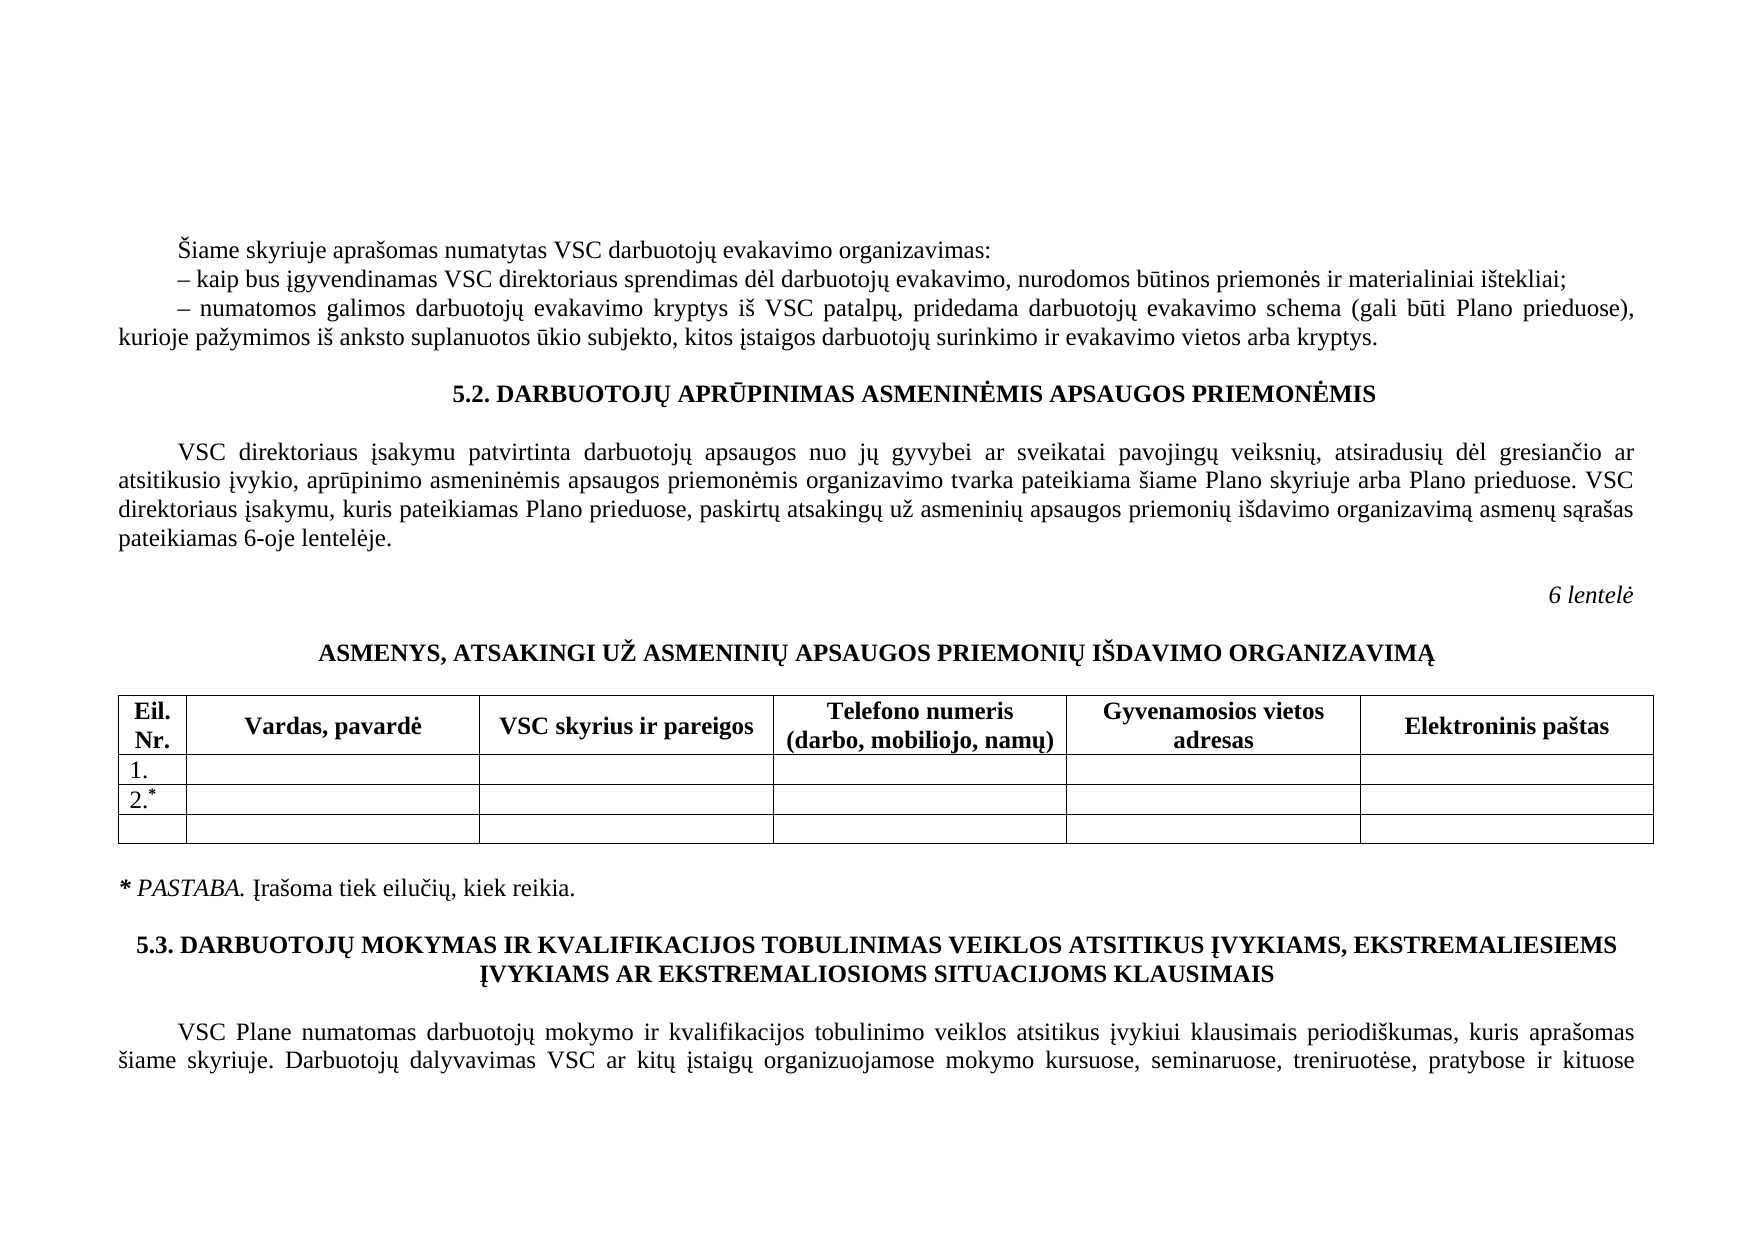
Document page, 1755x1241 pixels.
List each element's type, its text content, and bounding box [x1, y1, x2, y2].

table_cell [119, 815, 186, 843]
table_header Gyvenamosios vietos adresas [1067, 696, 1360, 754]
text – kaip bus įgyvendinamas VSC direktoriaus sprendimas dėl darbuotojų evakavimo, nurodomos būtinos priemonės ir materialiniai ištekliai; [118, 264, 1636, 293]
table_cell [1067, 815, 1360, 843]
table_cell 2.* [119, 785, 186, 813]
table_cell [1361, 785, 1653, 813]
text 6 lentelė [118, 580, 1636, 609]
table_cell 1. [119, 755, 186, 784]
table_cell [187, 785, 479, 813]
table_cell [774, 785, 1066, 813]
table_cell [1361, 755, 1653, 784]
table_cell [187, 815, 479, 843]
table_cell [480, 755, 773, 784]
table_cell [480, 815, 773, 843]
table_cell [1067, 755, 1360, 784]
table_cell [1067, 785, 1360, 813]
table_cell [187, 755, 479, 784]
table_header Eil. Nr. [119, 696, 186, 754]
table_cell [1361, 815, 1653, 843]
table_cell [774, 755, 1066, 784]
text 5.3. darbuotojų mokymas ir kvalifikacijos tobulinimas veiklos atsitikus įvykiams, ekstremaliesiems įvykiams ar ekstremaliosioms situacijoms klausimais [118, 931, 1636, 988]
text ASMENYS, ATSAKINGI UŽ ASMENINIŲ APSAUGOS PRIEMONIŲ IŠDAVIMO ORGANIZAVIMĄ [118, 638, 1636, 667]
text Šiame skyriuje aprašomas numatytas VSC darbuotojų evakavimo organizavimas: [118, 235, 1636, 264]
text – numatomos galimos darbuotojų evakavimo kryptys iš VSC patalpų, pridedama darbuotojų evakavimo schema (gali būti Plano prieduose), kurioje pažymimos iš anksto suplanuotos ūkio subjekto, kitos įstaigos darbuotojų surinkimo ir evakavimo vietos arba kryptys. [118, 293, 1636, 350]
text 5.2. DARBUOTOJŲ APRŪPINIMAS ASMENINĖMIS APSAUGOS PRIEMONĖMIS [118, 379, 1636, 408]
table_header VSC skyrius ir pareigos [480, 696, 773, 754]
table_header Telefono numeris (darbo, mobiliojo, namų) [774, 696, 1066, 754]
text * PASTABA. Įrašoma tiek eilučių, kiek reikia. [118, 873, 1636, 902]
table_cell [774, 815, 1066, 843]
table_header Vardas, pavardė [187, 696, 479, 754]
text VSC Plane numatomas darbuotojų mokymo ir kvalifikacijos tobulinimo veiklos atsitikus įvykiui klausimais periodiškumas, kuris aprašomas šiame skyriuje. Darbuotojų dalyvavimas VSC ar kitų įstaigų organizuojamose mokymo kursuose, seminaruose, treniruotėse, pratybose ir kituose [118, 1017, 1636, 1074]
table_header Elektroninis paštas [1361, 696, 1653, 754]
table_cell [480, 785, 773, 813]
text VSC direktoriaus įsakymu patvirtinta darbuotojų apsaugos nuo jų gyvybei ar sveikatai pavojingų veiksnių, atsiradusių dėl gresiančio ar atsitikusio įvykio, aprūpinimo asmeninėmis apsaugos priemonėmis organizavimo tvarka pateikiama šiame Plano skyriuje arba Plano prieduose. VSC direktoriaus įsakymu, kuris pateikiamas Plano prieduose, paskirtų atsakingų už asmeninių apsaugos priemonių išdavimo organizavimą asmenų sąrašas pateikiamas 6-oje lentelėje. [118, 437, 1636, 552]
